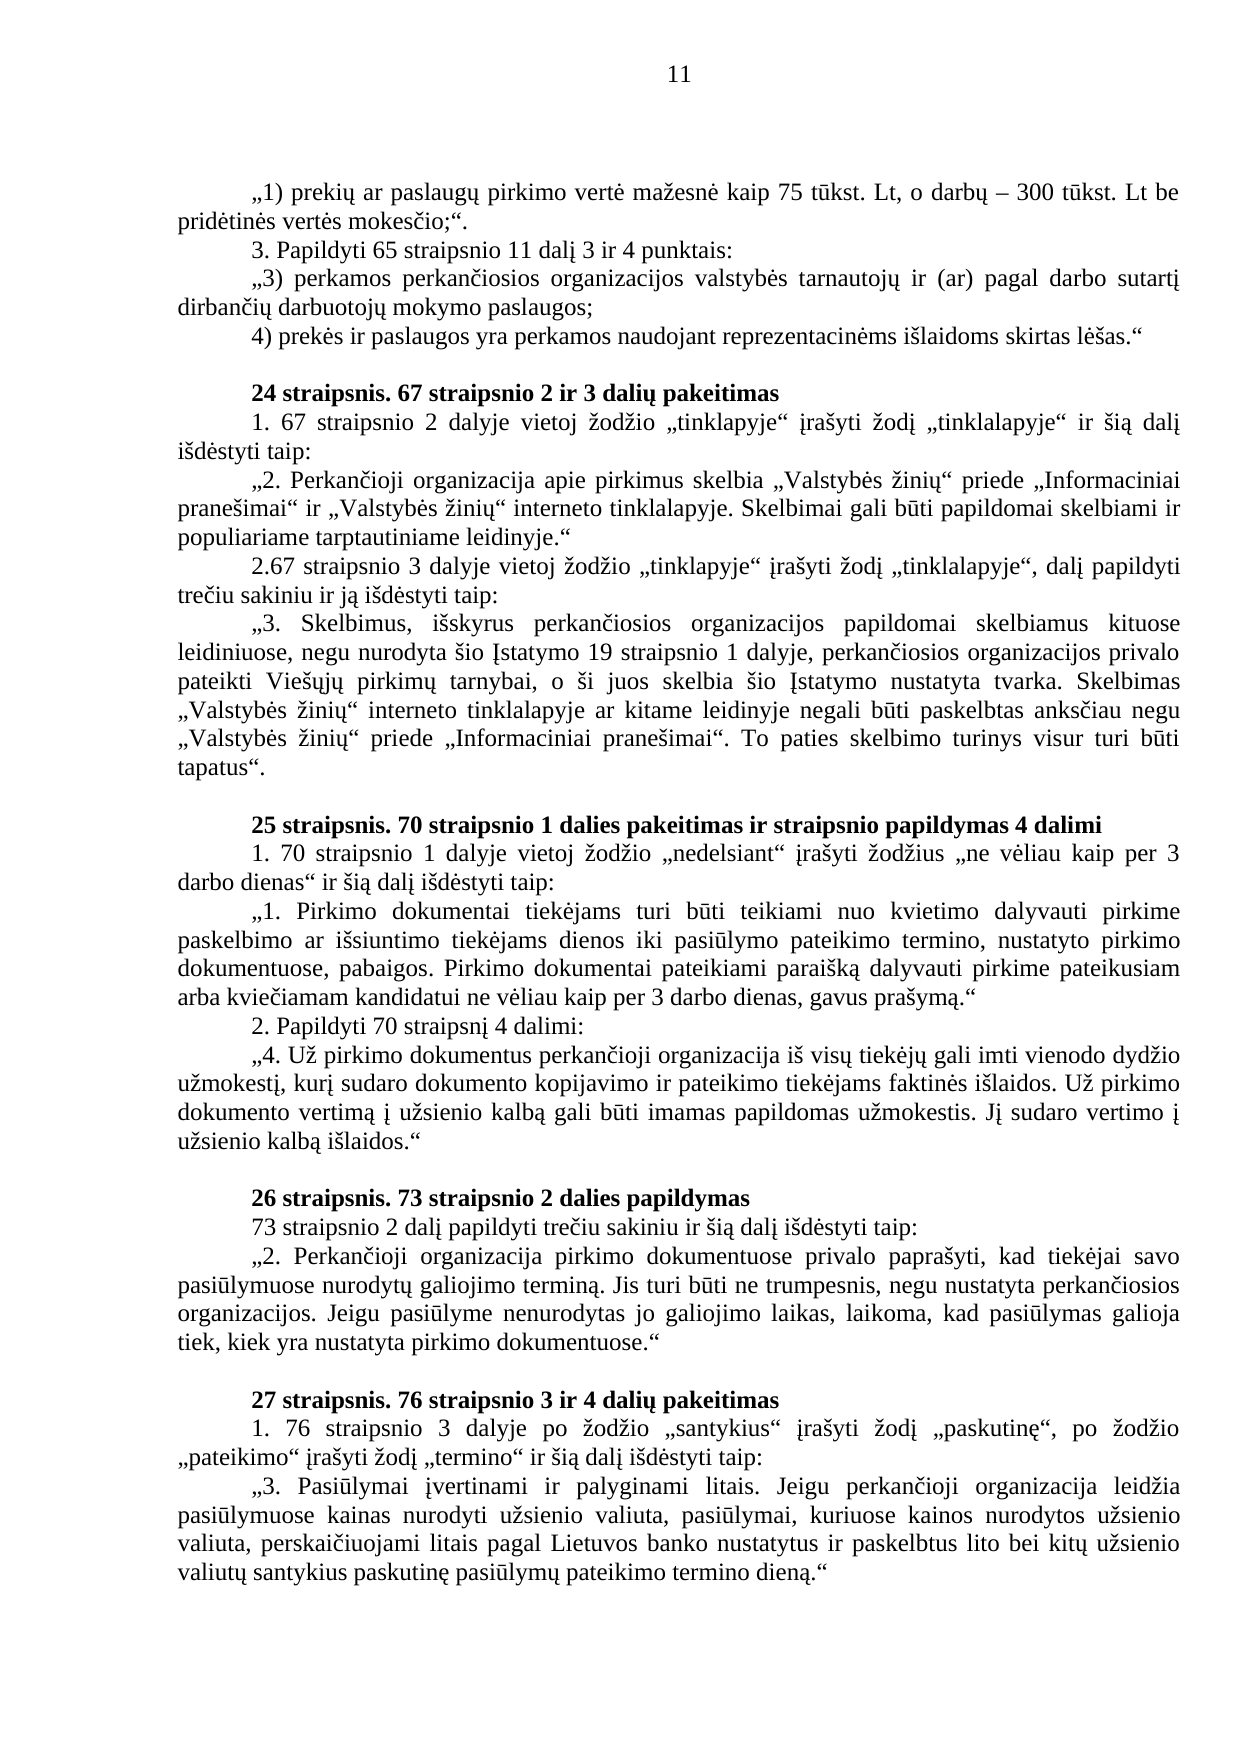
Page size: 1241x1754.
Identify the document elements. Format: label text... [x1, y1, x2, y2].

text „1. Pirkimo dokumentai tiekėjams turi būti teikiami nuo kvietimo dalyvauti pirkime paskelbimo ar išsiuntimo tiekėjams dienos iki pasiūlymo pateikimo termino, nustatyto pirkimo dokumentuose, pabaigos. Pirkimo dokumentai pateikiami paraišką dalyvauti pirkime pateikusiam arba kviečiamam kandidatui ne vėliau kaip per 3 darbo dienas, gavus prašymą.“ [177, 896, 1181, 1011]
text 3. Papildyti 65 straipsnio 11 dalį 3 ir 4 punktais: [177, 235, 1181, 263]
text 4) prekės ir paslaugos yra perkamos naudojant reprezentacinėms išlaidoms skirtas lėšas.“ [177, 321, 1181, 350]
text 1. 76 straipsnio 3 dalyje po žodžio „santykius“ įrašyti žodį „paskutinę“, po žodžio „pateikimo“ įrašyti žodį „termino“ ir šią dalį išdėstyti taip: [177, 1413, 1181, 1471]
text 26 straipsnis. 73 straipsnio 2 dalies papildymas [177, 1183, 1181, 1212]
text „1) prekių ar paslaugų pirkimo vertė mažesnė kaip 75 tūkst. Lt, o darbų – 300 tūkst. Lt be pridėtinės vertės mokesčio;“. [177, 177, 1181, 235]
text 24 straipsnis. 67 straipsnio 2 ir 3 dalių pakeitimas [177, 378, 1181, 407]
text 73 straipsnio 2 dalį papildyti trečiu sakiniu ir šią dalį išdėstyti taip: [177, 1212, 1181, 1241]
text 27 straipsnis. 76 straipsnio 3 ir 4 dalių pakeitimas [177, 1385, 1181, 1413]
text 2.67 straipsnio 3 dalyje vietoj žodžio „tinklapyje“ įrašyti žodį „tinklalapyje“, dalį papildyti trečiu sakiniu ir ją išdėstyti taip: [177, 551, 1181, 608]
text „3. Pasiūlymai įvertinami ir palyginami litais. Jeigu perkančioji organizacija leidžia pasiūlymuose kainas nurodyti užsienio valiuta, pasiūlymai, kuriuose kainos nurodytos užsienio valiuta, perskaičiuojami litais pagal Lietuvos banko nustatytus ir paskelbtus lito bei kitų užsienio valiutų santykius paskutinę pasiūlymų pateikimo termino dieną.“ [177, 1471, 1181, 1586]
text „2. Perkančioji organizacija pirkimo dokumentuose privalo paprašyti, kad tiekėjai savo pasiūlymuose nurodytų galiojimo terminą. Jis turi būti ne trumpesnis, negu nustatyta perkančiosios organizacijos. Jeigu pasiūlyme nenurodytas jo galiojimo laikas, laikoma, kad pasiūlymas galioja tiek, kiek yra nustatyta pirkimo dokumentuose.“ [177, 1241, 1181, 1356]
text „2. Perkančioji organizacija apie pirkimus skelbia „Valstybės žinių“ priede „Informaciniai pranešimai“ ir „Valstybės žinių“ interneto tinklalapyje. Skelbimai gali būti papildomai skelbiami ir populiariame tarptautiniame leidinyje.“ [177, 465, 1181, 551]
text 1. 70 straipsnio 1 dalyje vietoj žodžio „nedelsiant“ įrašyti žodžius „ne vėliau kaip per 3 darbo dienas“ ir šią dalį išdėstyti taip: [177, 838, 1181, 896]
text „3. Skelbimus, išskyrus perkančiosios organizacijos papildomai skelbiamus kituose leidiniuose, negu nurodyta šio Įstatymo 19 straipsnio 1 dalyje, perkančiosios organizacijos privalo pateikti Viešųjų pirkimų tarnybai, o ši juos skelbia šio Įstatymo nustatyta tvarka. Skelbimas „Valstybės žinių“ interneto tinklalapyje ar kitame leidinyje negali būti paskelbtas anksčiau negu „Valstybės žinių“ priede „Informaciniai pranešimai“. To paties skelbimo turinys visur turi būti tapatus“. [177, 608, 1181, 781]
text „3) perkamos perkančiosios organizacijos valstybės tarnautojų ir (ar) pagal darbo sutartį dirbančių darbuotojų mokymo paslaugos; [177, 263, 1181, 321]
text 25 straipsnis. 70 straipsnio 1 dalies pakeitimas ir straipsnio papildymas 4 dalimi [177, 810, 1181, 838]
text 2. Papildyti 70 straipsnį 4 dalimi: [177, 1011, 1181, 1040]
text „4. Už pirkimo dokumentus perkančioji organizacija iš visų tiekėjų gali imti vienodo dydžio užmokestį, kurį sudaro dokumento kopijavimo ir pateikimo tiekėjams faktinės išlaidos. Už pirkimo dokumento vertimą į užsienio kalbą gali būti imamas papildomas užmokestis. Jį sudaro vertimo į užsienio kalbą išlaidos.“ [177, 1040, 1181, 1155]
text 1. 67 straipsnio 2 dalyje vietoj žodžio „tinklapyje“ įrašyti žodį „tinklalapyje“ ir šią dalį išdėstyti taip: [177, 407, 1181, 465]
